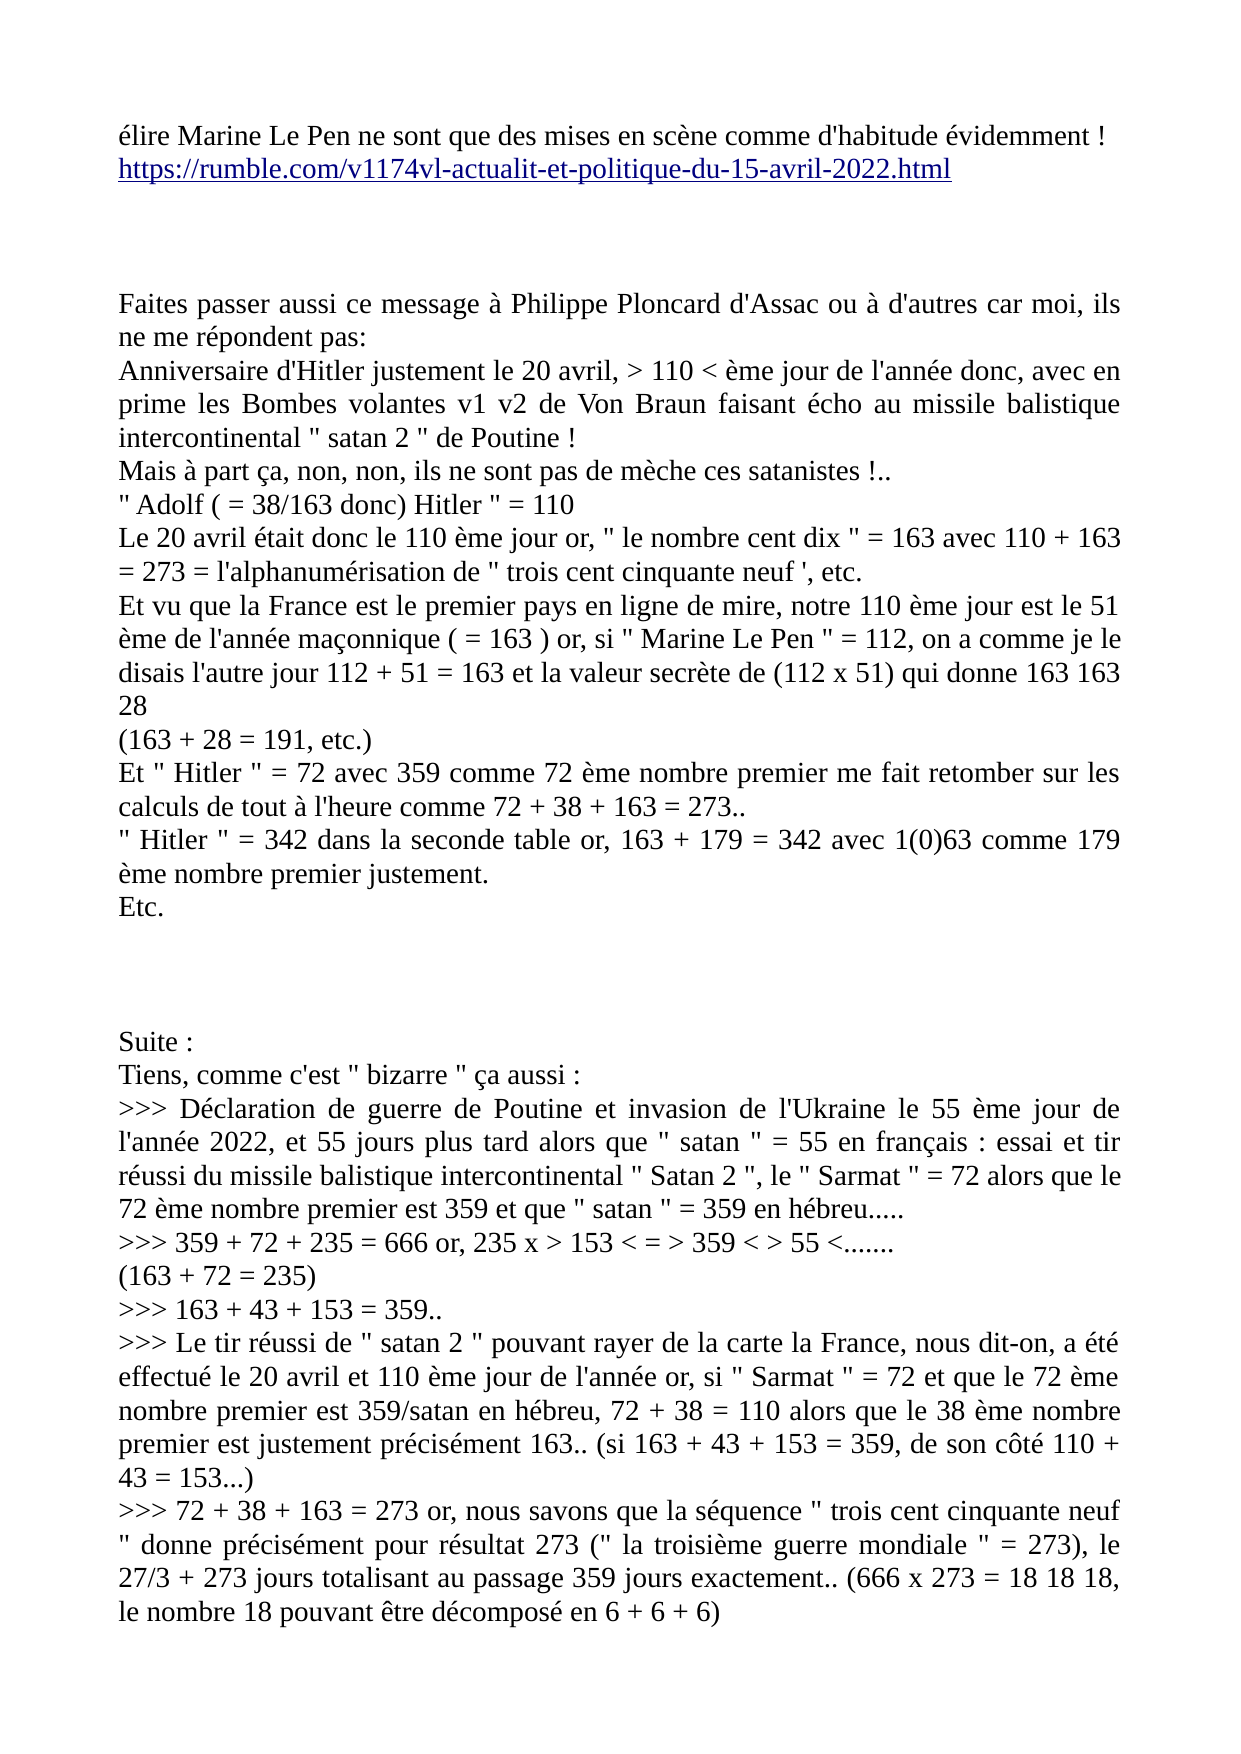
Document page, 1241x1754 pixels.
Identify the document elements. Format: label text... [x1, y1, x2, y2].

text Etc. [118, 889, 1122, 923]
text Et vu que la France est le premier pays en ligne de mire, notre 110 ème jour est le 51 ème de l'année maçonnique ( = 163 ) or, si " Marine Le Pen " = 112, on a comme je le disais l'autre jour 112 + 51 = 163 et la valeur secrète de (112 x 51) qui donne 163 163 28 [118, 588, 1122, 722]
text " Adolf ( = 38/163 donc) Hitler " = 110 [118, 487, 1122, 521]
text Le 20 avril était donc le 110 ème jour or, " le nombre cent dix " = 163 avec 110 + 163 = 273 = l'alphanumérisation de " trois cent cinquante neuf ', etc. [118, 521, 1122, 588]
text élire Marine Le Pen ne sont que des mises en scène comme d'habitude évidemment ! [118, 118, 1122, 152]
text >>> 163 + 43 + 153 = 359.. [118, 1292, 1122, 1326]
text >>> Le tir réussi de " satan 2 " pouvant rayer de la carte la France, nous dit-on, a été effectué le 20 avril et 110 ème jour de l'année or, si " Sarmat " = 72 et que le 72 ème nombre premier est 359/satan en hébreu, 72 + 38 = 110 alors que le 38 ème nombre premier est justement précisément 163.. (si 163 + 43 + 153 = 359, de son côté 110 + 43 = 153...) [118, 1326, 1122, 1493]
text (163 + 28 = 191, etc.) [118, 722, 1122, 755]
text Mais à part ça, non, non, ils ne sont pas de mèche ces satanistes !.. [118, 453, 1122, 487]
text Faites passer aussi ce message à Philippe Ploncard d'Assac ou à d'autres car moi, ils ne me répondent pas: [118, 286, 1122, 353]
text Suite : [118, 1024, 1122, 1057]
text Tiens, comme c'est " bizarre " ça aussi : [118, 1057, 1122, 1091]
text Et " Hitler " = 72 avec 359 comme 72 ème nombre premier me fait retomber sur les calculs de tout à l'heure comme 72 + 38 + 163 = 273.. [118, 755, 1122, 822]
text " Hitler " = 342 dans la seconde table or, 163 + 179 = 342 avec 1(0)63 comme 179 ème nombre premier justement. [118, 822, 1122, 889]
text (163 + 72 = 235) [118, 1258, 1122, 1292]
text Anniversaire d'Hitler justement le 20 avril, > 110 < ème jour de l'année donc, avec en prime les Bombes volantes v1 v2 de Von Braun faisant écho au missile balistique intercontinental " satan 2 " de Poutine ! [118, 353, 1122, 453]
text >>> 72 + 38 + 163 = 273 or, nous savons que la séquence " trois cent cinquante neuf " donne précisément pour résultat 273 (" la troisième guerre mondiale " = 273), le 27/3 + 273 jours totalisant au passage 359 jours exactement.. (666 x 273 = 18 18 18, le nombre 18 pouvant être décomposé en 6 + 6 + 6) [118, 1493, 1122, 1627]
text >>> Déclaration de guerre de Poutine et invasion de l'Ukraine le 55 ème jour de l'année 2022, et 55 jours plus tard alors que " satan " = 55 en français : essai et tir réussi du missile balistique intercontinental " Satan 2 ", le " Sarmat " = 72 alors que le 72 ème nombre premier est 359 et que " satan " = 359 en hébreu..... [118, 1091, 1122, 1225]
text https://rumble.com/v1174vl-actualit-et-politique-du-15-avril-2022.html [118, 152, 1122, 185]
text >>> 359 + 72 + 235 = 666 or, 235 x > 153 < = > 359 < > 55 <....... [118, 1225, 1122, 1258]
